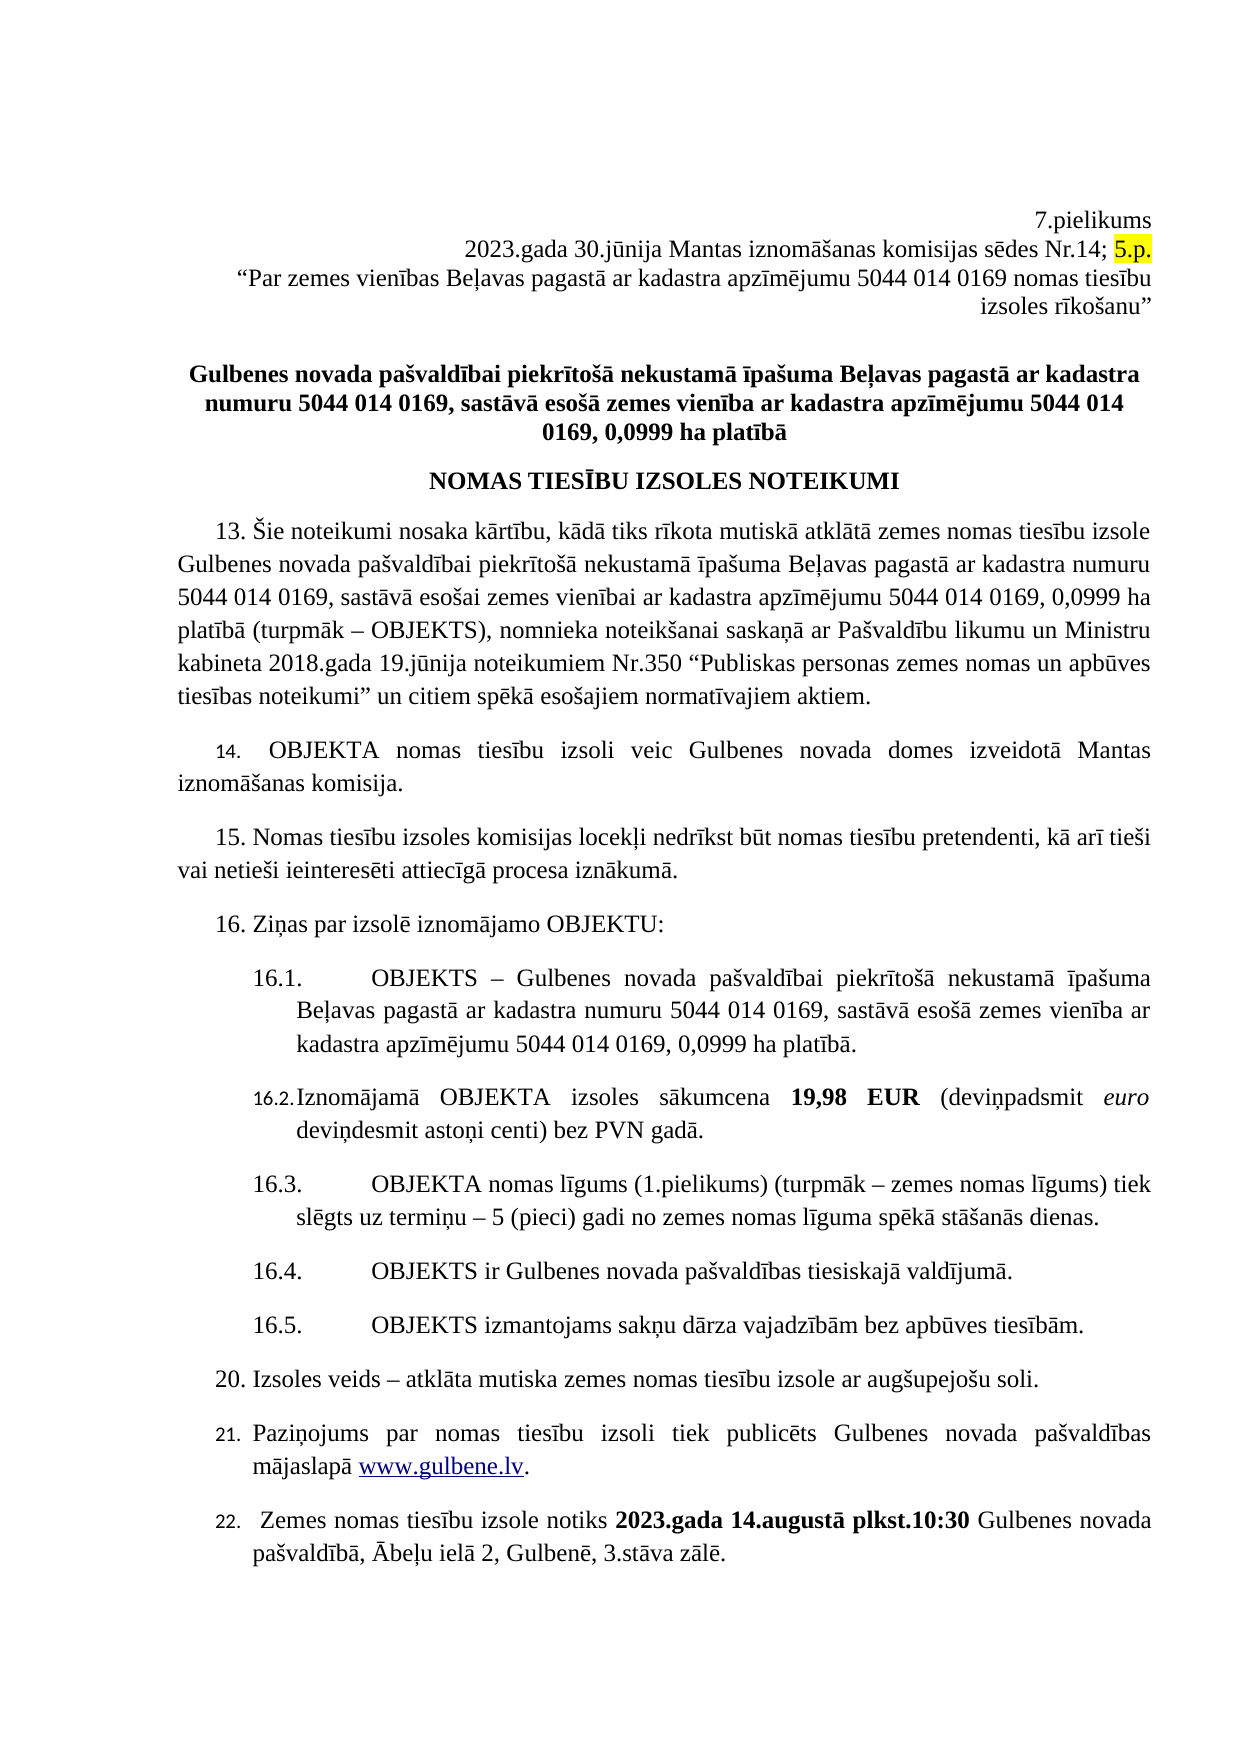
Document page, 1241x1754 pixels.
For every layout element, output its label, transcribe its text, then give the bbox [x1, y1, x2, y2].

list Zemes nomas tiesību izsole notiks 2023.gada 14.augustā plkst.10:30 Gulbenes novada pašvaldībā, Ābeļu ielā 2, Gulbenē, 3.stāva zālē. [215, 1505, 1152, 1566]
list OBJEKTS ir Gulbenes novada pašvaldības tiesiskajā valdījumā. [252, 1256, 1152, 1285]
list Šie noteikumi nosaka kārtību, kādā tiks rīkota mutiskā atklātā zemes nomas tiesību izsole Gulbenes novada pašvaldībai piekrītošā nekustamā īpašuma Beļavas pagastā ar kadastra numuru 5044 014 0169, sastāvā esošai zemes vienībai ar kadastra apzīmējumu 5044 014 0169, 0,0999 ha platībā (turpmāk – OBJEKTS), nomnieka noteikšanai saskaņā ar Pašvaldību likumu un Ministru kabineta 2018.gada 19.jūnija noteikumiem Nr.350 “Publiskas personas zemes nomas un apbūves tiesības noteikumi” un citiem spēkā esošajiem normatīvajiem aktiem. [177, 516, 1152, 710]
text “Par zemes vienības Beļavas pagastā ar kadastra apzīmējumu 5044 014 0169 nomas tiesību izsoles rīkošanu” [177, 263, 1152, 320]
list Nomas tiesību izsoles komisijas locekļi nedrīkst būt nomas tiesību pretendenti, kā arī tieši vai netieši ieinteresēti attiecīgā procesa iznākumā. [177, 822, 1152, 884]
list Izsoles veids – atklāta mutiska zemes nomas tiesību izsole ar augšupejošu soli. [215, 1364, 1152, 1393]
text NOMAS TIESĪBU IZSOLES NOTEIKUMI [177, 466, 1152, 495]
text 2023.gada 30.jūnija Mantas iznomāšanas komisijas sēdes Nr.14; 5.p. [177, 234, 1152, 263]
text Gulbenes novada pašvaldībai piekrītošā nekustamā īpašuma Beļavas pagastā ar kadastra numuru 5044 014 0169, sastāvā esošā zemes vienība ar kadastra apzīmējumu 5044 014 0169, 0,0999 ha platībā [177, 359, 1152, 446]
list OBJEKTA nomas līgums (1.pielikums) (turpmāk – zemes nomas līgums) tiek slēgts uz termiņu – 5 (pieci) gadi no zemes nomas līguma spēkā stāšanās dienas. [252, 1169, 1152, 1231]
list OBJEKTS izmantojams sakņu dārza vajadzībām bez apbūves tiesībām. [252, 1310, 1152, 1339]
text 7.pielikums [177, 205, 1152, 234]
list OBJEKTA nomas tiesību izsoli veic Gulbenes novada domes izveidotā Mantas iznomāšanas komisija. [177, 735, 1152, 797]
list OBJEKTS – Gulbenes novada pašvaldībai piekrītošā nekustamā īpašuma Beļavas pagastā ar kadastra numuru 5044 014 0169, sastāvā esošā zemes vienība ar kadastra apzīmējumu 5044 014 0169, 0,0999 ha platībā. [252, 963, 1152, 1057]
list Iznomājamā OBJEKTA izsoles sākumcena 19,98 EUR (deviņpadsmit euro deviņdesmit astoņi centi) bez PVN gadā. [252, 1082, 1152, 1144]
list Ziņas par izsolē iznomājamo OBJEKTU: [177, 909, 1152, 937]
list Paziņojums par nomas tiesību izsoli tiek publicēts Gulbenes novada pašvaldības mājaslapā www.gulbene.lv. [215, 1418, 1152, 1479]
